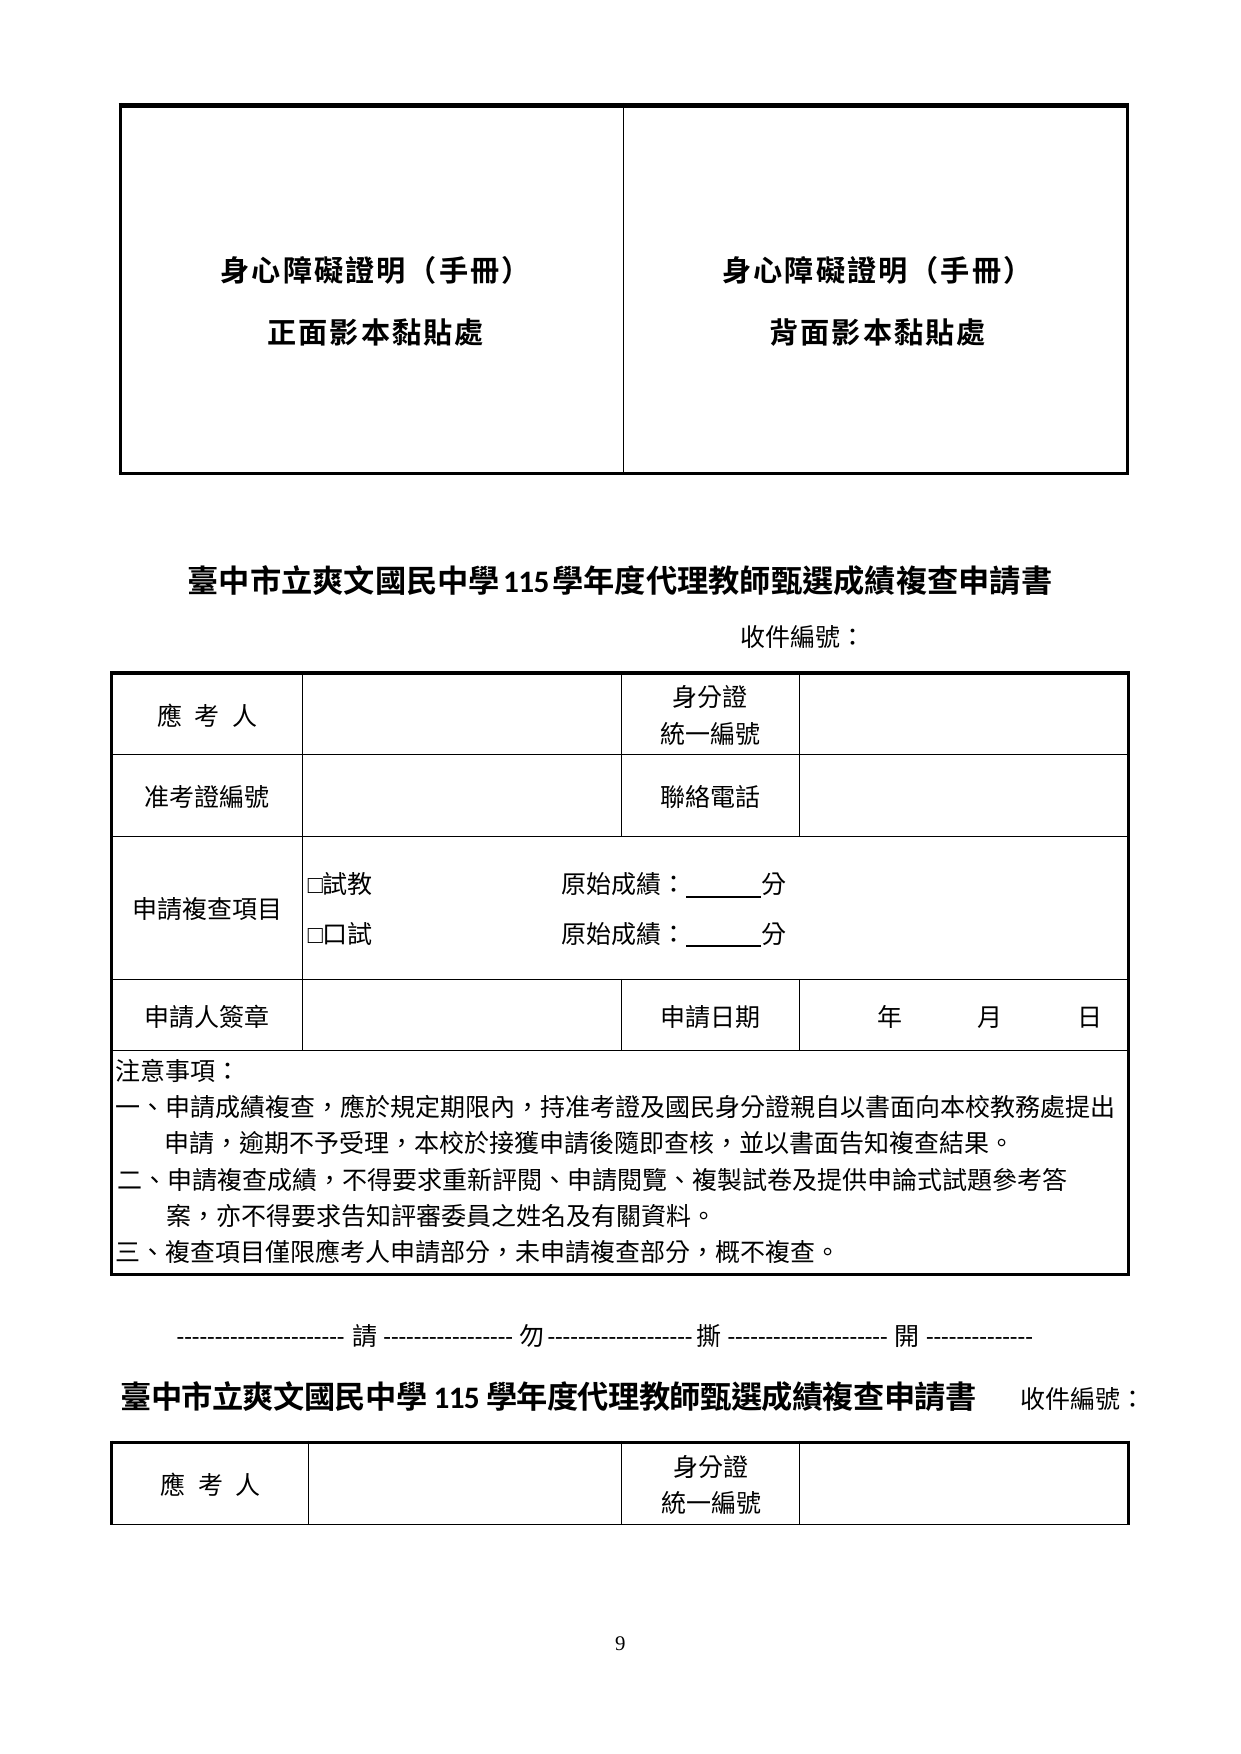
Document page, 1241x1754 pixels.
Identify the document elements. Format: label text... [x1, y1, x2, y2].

table_cell 身心障礙證明（手冊） 背面影本黏貼處 [624, 108, 1126, 472]
table_cell 注意事項： 一、申請成績複查，應於規定期限內，持准考證及國民身分證親自以書面向本校教務處提出申請，逾期不予受理，本校於接獲申請後隨即查核，並以書面告知複查結果。 二、申請複查成績，不得要求重新評閱、申請閱覽、複製試卷及提供申論式試題參考答案，亦不得要求告知評審委員之姓名及有關資料。 三、複查項目僅限應考人申請部分，未申請複查部分，概不複查。 [113, 1051, 1127, 1272]
table_header [800, 675, 1127, 754]
table_cell 年 月 日 [800, 980, 1127, 1050]
table_cell [800, 755, 1127, 836]
table_cell 申請日期 [622, 980, 799, 1050]
table_cell □試教 原始成績： 分 □口試 原始成績： 分 [303, 837, 1127, 979]
table_header [303, 675, 621, 754]
table_header [309, 1444, 621, 1523]
table_cell 申請複查項目 [113, 837, 302, 979]
table_header 應 考 人 [113, 675, 302, 754]
table_header 身分證 統一編號 [622, 1444, 799, 1523]
table_header 身分證 統一編號 [622, 675, 799, 754]
table_cell 申請人簽章 [113, 980, 302, 1050]
table_cell [303, 755, 621, 836]
table_cell 身心障礙證明（手冊） 正面影本黏貼處 [122, 108, 623, 472]
table_cell 聯絡電話 [622, 755, 799, 836]
table_cell [303, 980, 621, 1050]
text 收件編號： [120, 617, 1120, 653]
text ----------------------請-----------------勿-------------------撕---------------------開-------------- [120, 1293, 1120, 1355]
table_header 應 考 人 [113, 1444, 308, 1523]
text 臺中市立爽文國民中學115學年度代理教師甄選成績複查申請書 [120, 537, 1120, 600]
text 臺中市立爽文國民中學115學年度代理教師甄選成績複查申請書 收件編號： [120, 1373, 1120, 1418]
table_header [800, 1444, 1127, 1523]
table_cell 准考證編號 [113, 755, 302, 836]
